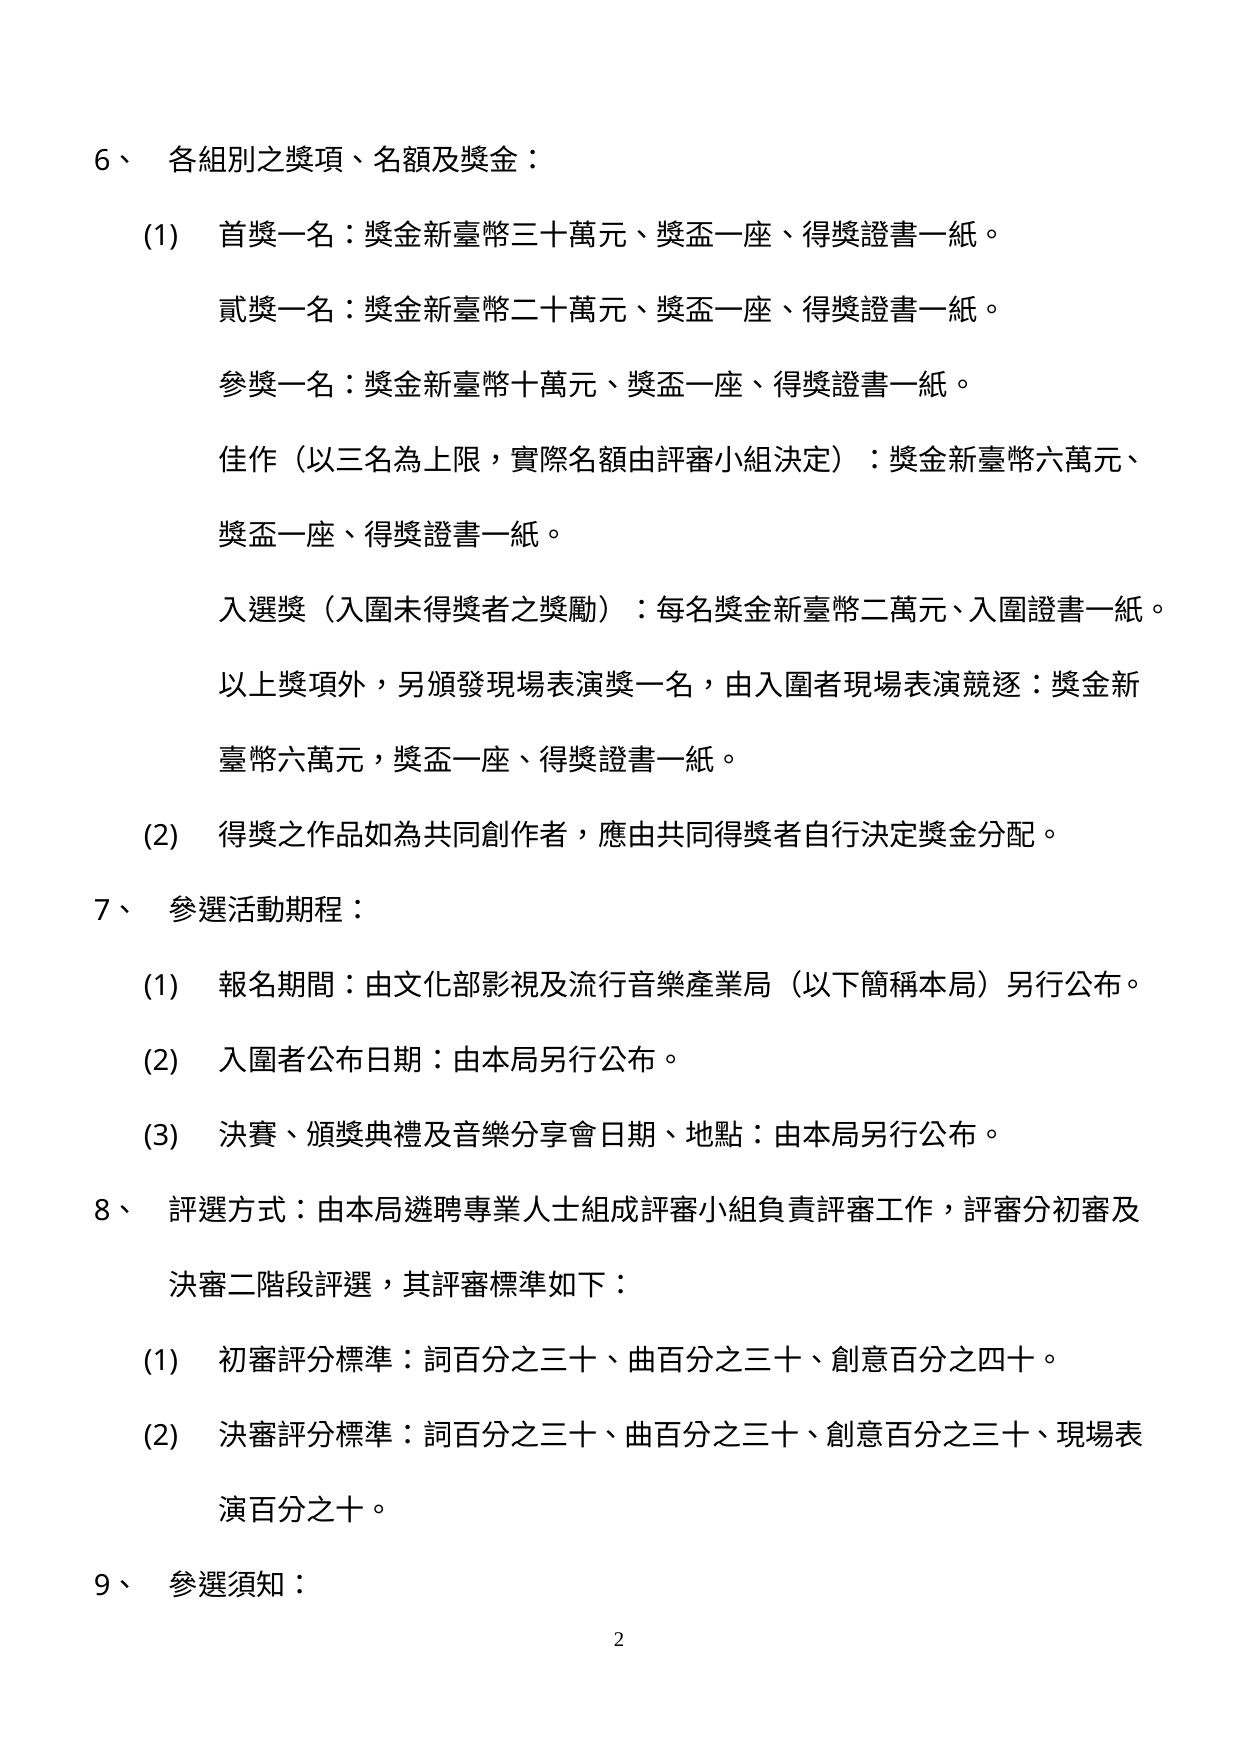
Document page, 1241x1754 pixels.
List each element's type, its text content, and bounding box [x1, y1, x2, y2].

list 初審評分標準：詞百分之三十、曲百分之三十、創意百分之四十。 [144, 1320, 1144, 1395]
text 貳獎一名：獎金新臺幣二十萬元、獎盃一座、得獎證書一紙。 [169, 270, 1144, 345]
text 入選獎（入圍未得獎者之獎勵）：每名獎金新臺幣二萬元、入圍證書一紙。以上獎項外，另頒發現場表演獎一名，由入圍者現場表演競逐：獎金新臺幣六萬元，獎盃一座、得獎證書一紙。 [219, 570, 1144, 795]
list 入圍者公布日期：由本局另行公布。 [144, 1020, 1144, 1095]
list 決審評分標準：詞百分之三十、曲百分之三十、創意百分之三十、現場表演百分之十。 [144, 1395, 1144, 1545]
list 參選須知： [94, 1545, 1144, 1620]
list 得獎之作品如為共同創作者，應由共同得獎者自行決定獎金分配。 [144, 795, 1144, 870]
list 參選活動期程： [94, 870, 1144, 945]
text 參獎一名：獎金新臺幣十萬元、獎盃一座、得獎證書一紙。 [169, 345, 1144, 420]
list 報名期間：由文化部影視及流行音樂產業局（以下簡稱本局）另行公布。 [144, 945, 1144, 1020]
list 首獎一名：獎金新臺幣三十萬元、獎盃一座、得獎證書一紙。 [144, 195, 1144, 270]
list 各組別之獎項、名額及獎金： [94, 120, 1144, 195]
list 決賽、頒獎典禮及音樂分享會日期、地點：由本局另行公布。 [144, 1095, 1144, 1170]
list 評選方式：由本局遴聘專業人士組成評審小組負責評審工作，評審分初審及決審二階段評選，其評審標準如下： [94, 1170, 1144, 1320]
text 佳作（以三名為上限，實際名額由評審小組決定）：獎金新臺幣六萬元、獎盃一座、得獎證書一紙。 [219, 420, 1144, 570]
